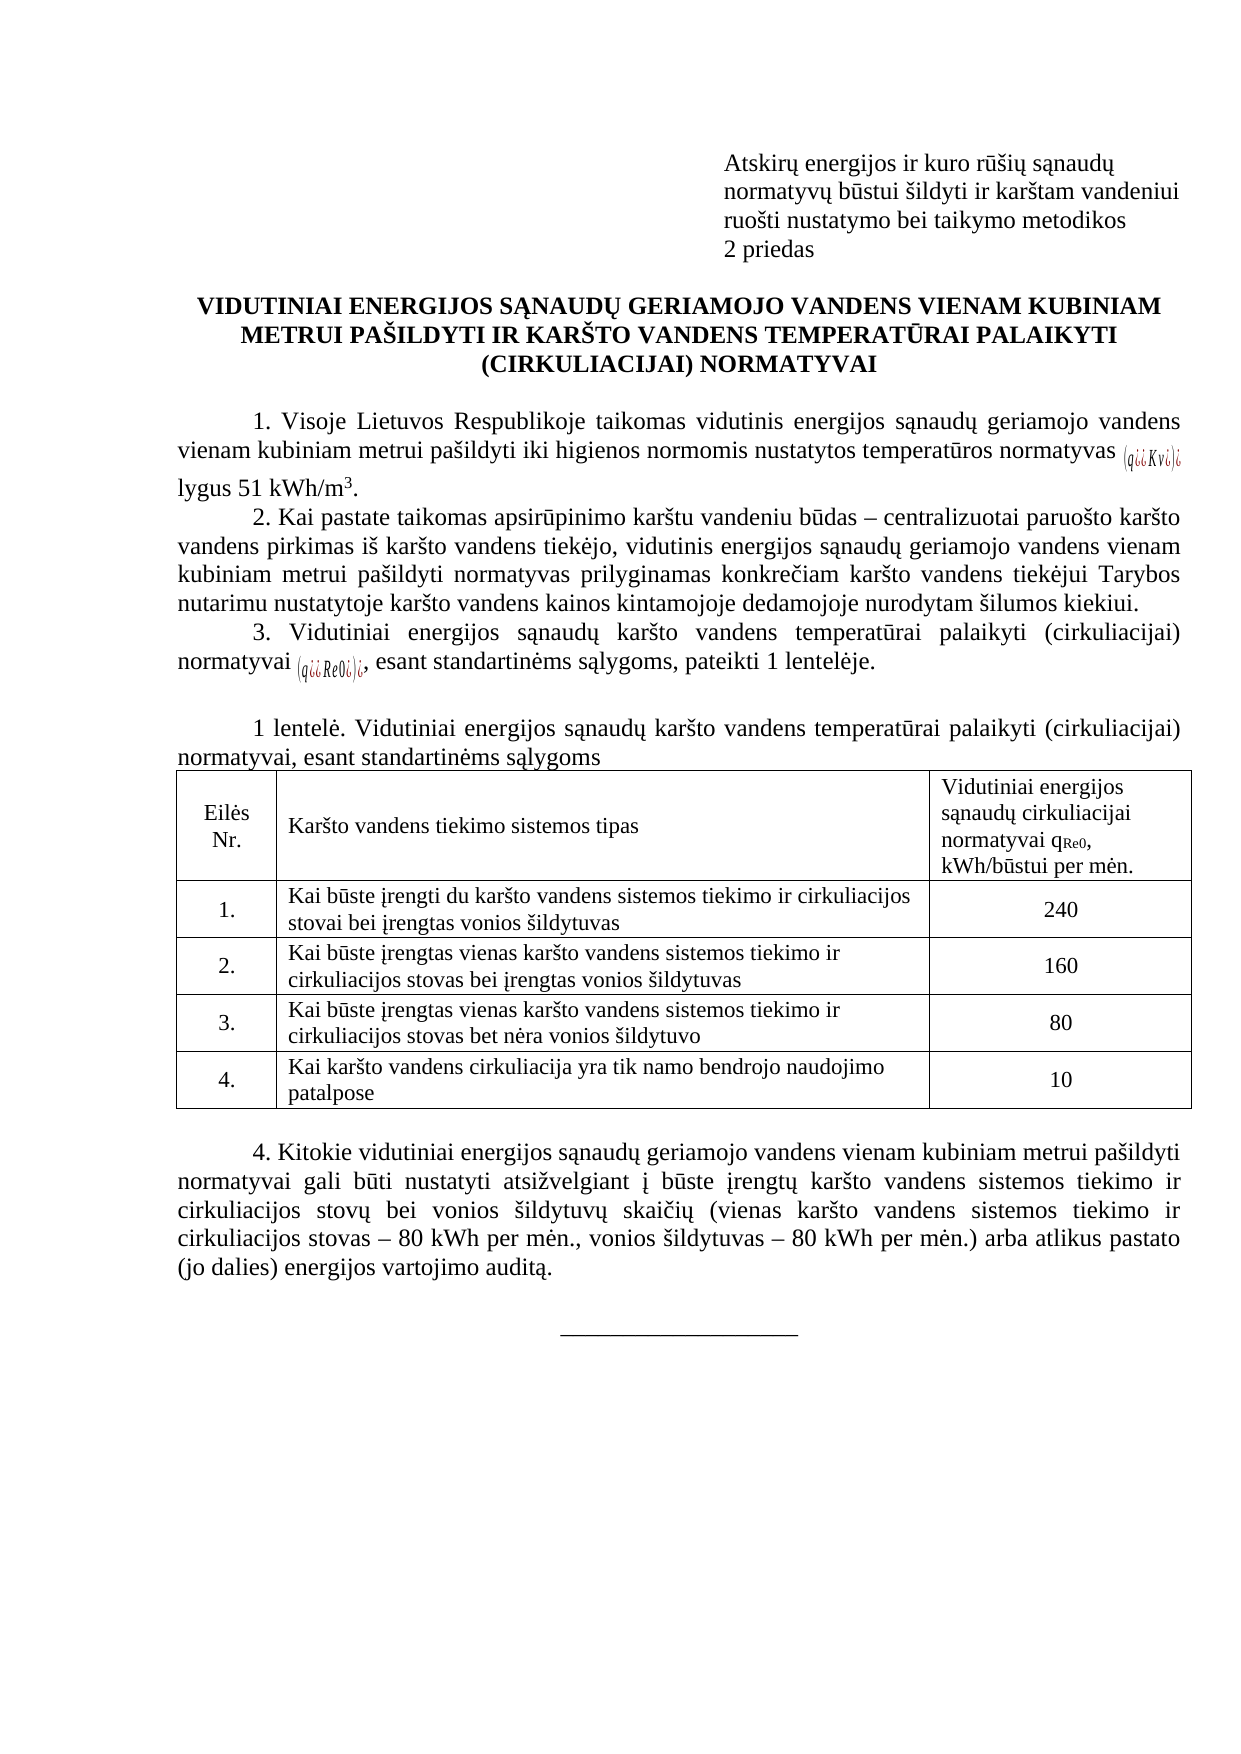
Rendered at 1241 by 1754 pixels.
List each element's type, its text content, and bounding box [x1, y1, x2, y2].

table_cell Kai būste įrengtas vienas karšto vandens sistemos tiekimo ir cirkuliacijos stovas bei įrengtas vonios šildytuvas [277, 938, 929, 994]
text VIDUTINIAI ENERGIJOS SĄNAUDŲ GERIAMOJO VANDENS VIENAM KUBINIAM METRUI PAŠILDYTI IR KARŠTO VANDENS TEMPERATŪRAI PALAIKYTI (CIRKULIACIJAI) NORMATYVAI [177, 291, 1181, 378]
table_cell 4. [177, 1052, 276, 1107]
text 1 lentelė. Vidutiniai energijos sąnaudų karšto vandens temperatūrai palaikyti (cirkuliacijai) normatyvai, esant standartinėms sąlygoms [177, 713, 1181, 770]
table_cell Kai karšto vandens cirkuliacija yra tik namo bendrojo naudojimo patalpose [277, 1052, 929, 1107]
table_cell 2. [177, 938, 276, 994]
text 1. Visoje Lietuvos Respublikoje taikomas vidutinis energijos sąnaudų geriamojo vandens vienam kubiniam metrui pašildyti iki higienos normomis nustatytos temperatūros normatyvas lygus 51 kWh/m3. [177, 406, 1181, 502]
text 2. Kai pastate taikomas apsirūpinimo karštu vandeniu būdas – centralizuotai paruošto karšto vandens pirkimas iš karšto vandens tiekėjo, vidutinis energijos sąnaudų geriamojo vandens vienam kubiniam metrui pašildyti normatyvas prilyginamas konkrečiam karšto vandens tiekėjui Tarybos nutarimu nustatytoje karšto vandens kainos kintamojoje dedamojoje nurodytam šilumos kiekiui. [177, 502, 1181, 617]
table_cell Kai būste įrengtas vienas karšto vandens sistemos tiekimo ir cirkuliacijos stovas bet nėra vonios šildytuvo [277, 995, 929, 1051]
table_header Karšto vandens tiekimo sistemos tipas [277, 771, 929, 880]
table_cell 80 [930, 995, 1191, 1051]
text Atskirų energijos ir kuro rūšių sąnaudų normatyvų būstui šildyti ir karštam vandeniui ruošti nustatymo bei taikymo metodikos 2 priedas [723, 148, 1181, 263]
table_header Eilės Nr. [177, 771, 276, 880]
table_header Vidutiniai energijos sąnaudų cirkuliacijai normatyvai qRe0, kWh/būstui per mėn. [930, 771, 1191, 880]
table_cell 160 [930, 938, 1191, 994]
table_cell 10 [930, 1052, 1191, 1107]
text ___________________ [177, 1310, 1181, 1338]
text 4. Kitokie vidutiniai energijos sąnaudų geriamojo vandens vienam kubiniam metrui pašildyti normatyvai gali būti nustatyti atsižvelgiant į būste įrengtų karšto vandens sistemos tiekimo ir cirkuliacijos stovų bei vonios šildytuvų skaičių (vienas karšto vandens sistemos tiekimo ir cirkuliacijos stovas – 80 kWh per mėn., vonios šildytuvas – 80 kWh per mėn.) arba atlikus pastato (jo dalies) energijos vartojimo auditą. [177, 1137, 1181, 1281]
table_cell 3. [177, 995, 276, 1051]
table_cell 240 [930, 881, 1191, 937]
table_cell 1. [177, 881, 276, 937]
text 3. Vidutiniai energijos sąnaudų karšto vandens temperatūrai palaikyti (cirkuliacijai) normatyvai , esant standartinėms sąlygoms, pateikti 1 lentelėje. [177, 617, 1181, 684]
table_cell Kai būste įrengti du karšto vandens sistemos tiekimo ir cirkuliacijos stovai bei įrengtas vonios šildytuvas [277, 881, 929, 937]
